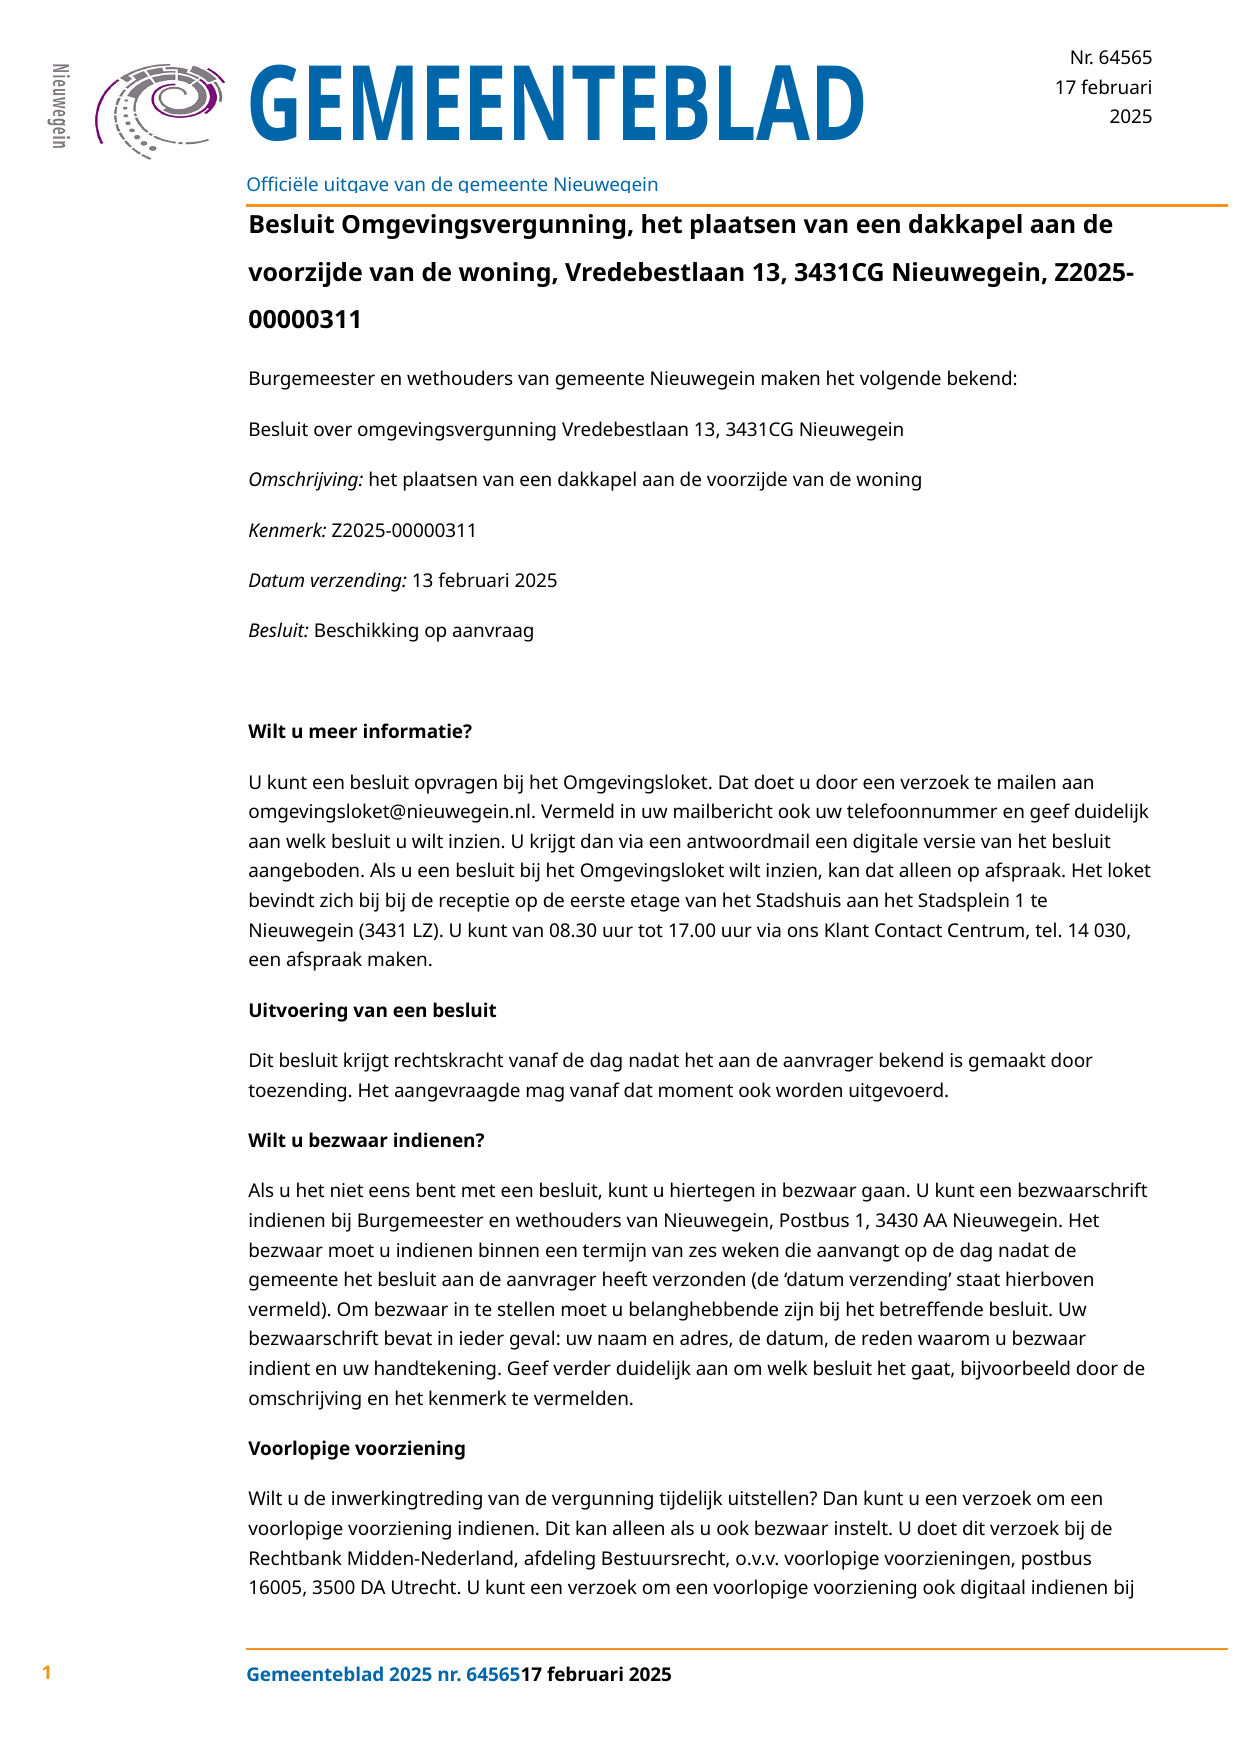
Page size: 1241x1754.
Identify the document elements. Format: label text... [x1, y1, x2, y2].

text Wilt u bezwaar indienen? [248, 1127, 1152, 1153]
text Uitvoering van een besluit [248, 997, 1152, 1022]
text Besluit over omgevingsvergunning Vredebestlaan 13, 3431CG Nieuwegein [248, 416, 1152, 442]
text Omschrijving: het plaatsen van een dakkapel aan de voorzijde van de woning [248, 466, 1152, 492]
text Als u het niet eens bent met een besluit, kunt u hiertegen in bezwaar gaan. U kunt een bezwaarschrift indienen bij Burgemeester en wethouders van Nieuwegein, Postbus 1, 3430 AA Nieuwegein. Het bezwaar moet u indienen binnen een termijn van zes weken die aanvangt op de dag nadat de gemeente het besluit aan de aanvrager heeft verzonden (de ‘datum verzending’ staat hierboven vermeld). Om bezwaar in te stellen moet u belanghebbende zijn bij het betreffende besluit. Uw bezwaarschrift bevat in ieder geval: uw naam en adres, de datum, de reden waarom u bezwaar indient en uw handtekening. Geef verder duidelijk aan om welk besluit het gaat, bijvoorbeeld door de omschrijving en het kenmerk te vermelden. [248, 1178, 1152, 1410]
text Dit besluit krijgt rechtskracht vanaf de dag nadat het aan de aanvrager bekend is gemaakt door toezending. Het aangevraagde mag vanaf dat moment ook worden uitgevoerd. [248, 1047, 1152, 1102]
text Voorlopige voorziening [248, 1435, 1152, 1461]
picture [41, 47, 231, 172]
text Besluit: Beschikking op aanvraag [248, 618, 1152, 643]
text Burgemeester en wethouders van gemeente Nieuwegein maken het volgende bekend: [248, 366, 1152, 391]
text Besluit Omgevingsvergunning, het plaatsen van een dakkapel aan de voorzijde van de woning, Vredebestlaan 13, 3431CG Nieuwegein, Z2025-00000311 [248, 207, 1152, 336]
text Kenmerk: Z2025-00000311 [248, 517, 1152, 542]
text U kunt een besluit opvragen bij het Omgevingsloket. Dat doet u door een verzoek te mailen aan omgevingsloket@nieuwegein.nl. Vermeld in uw mailbericht ook uw telefoonnummer en geef duidelijk aan welk besluit u wilt inzien. U krijgt dan via een antwoordmail een digitale versie van het besluit aangeboden. Als u een besluit bij het Omgevingsloket wilt inzien, kan dat alleen op afspraak. Het loket bevindt zich bij bij de receptie op de eerste etage van het Stadshuis aan het Stadsplein 1 te Nieuwegein (3431 LZ). U kunt van 08.30 uur tot 17.00 uur via ons Klant Contact Centrum, tel. 14 030, een afspraak maken. [248, 769, 1152, 972]
text Wilt u meer informatie? [248, 718, 1152, 744]
text Datum verzending: 13 februari 2025 [248, 567, 1152, 593]
text Wilt u de inwerkingtreding van de vergunning tijdelijk uitstellen? Dan kunt u een verzoek om een voorlopige voorziening indienen. Dit kan alleen als u ook bezwaar instelt. U doet dit verzoek bij de Rechtbank Midden-Nederland, afdeling Bestuursrecht, o.v.v. voorlopige voorzieningen, postbus 16005, 3500 DA Utrecht. U kunt een verzoek om een voorlopige voorziening ook digitaal indienen bij [248, 1486, 1152, 1600]
